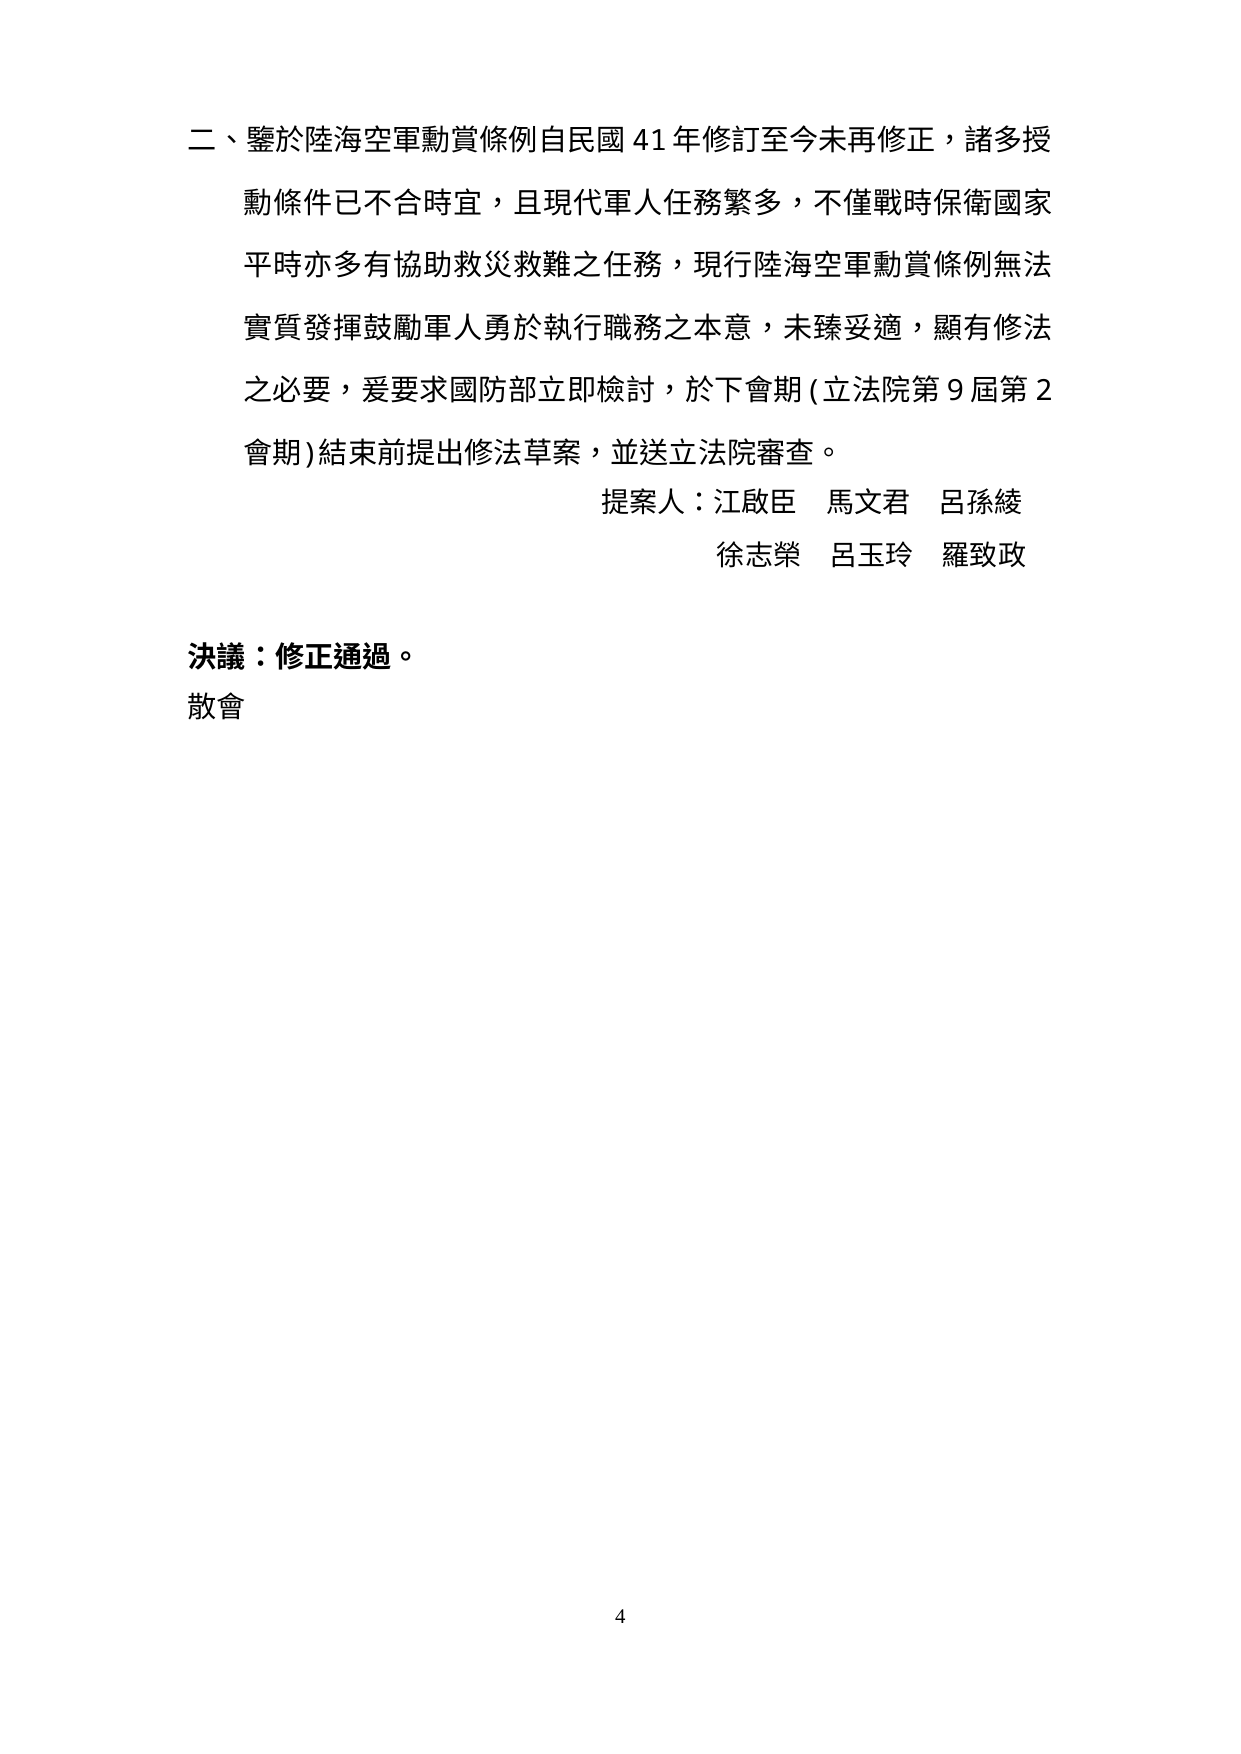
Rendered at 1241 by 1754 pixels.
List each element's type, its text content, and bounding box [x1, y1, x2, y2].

text 徐志榮 呂玉玲 羅致政 [262, 523, 1053, 575]
text 決議：修正通過。 [187, 627, 1053, 677]
text 二、鑒於陸海空軍勳賞條例自民國41年修訂至今未再修正，諸多授勳條件已不合時宜，且現代軍人任務繁多，不僅戰時保衛國家，平時亦多有協助救災救難之任務，現行陸海空軍勳賞條例無法實質發揮鼓勵軍人勇於執行職務之本意，未臻妥適，顯有修法之必要，爰要求國防部立即檢討，於下會期(立法院第9屆第2會期)結束前提出修法草案，並送立法院審查。 [188, 96, 1053, 471]
text 散會 [187, 677, 1053, 727]
text 提案人：江啟臣 馬文君 呂孫綾 [262, 471, 1053, 523]
